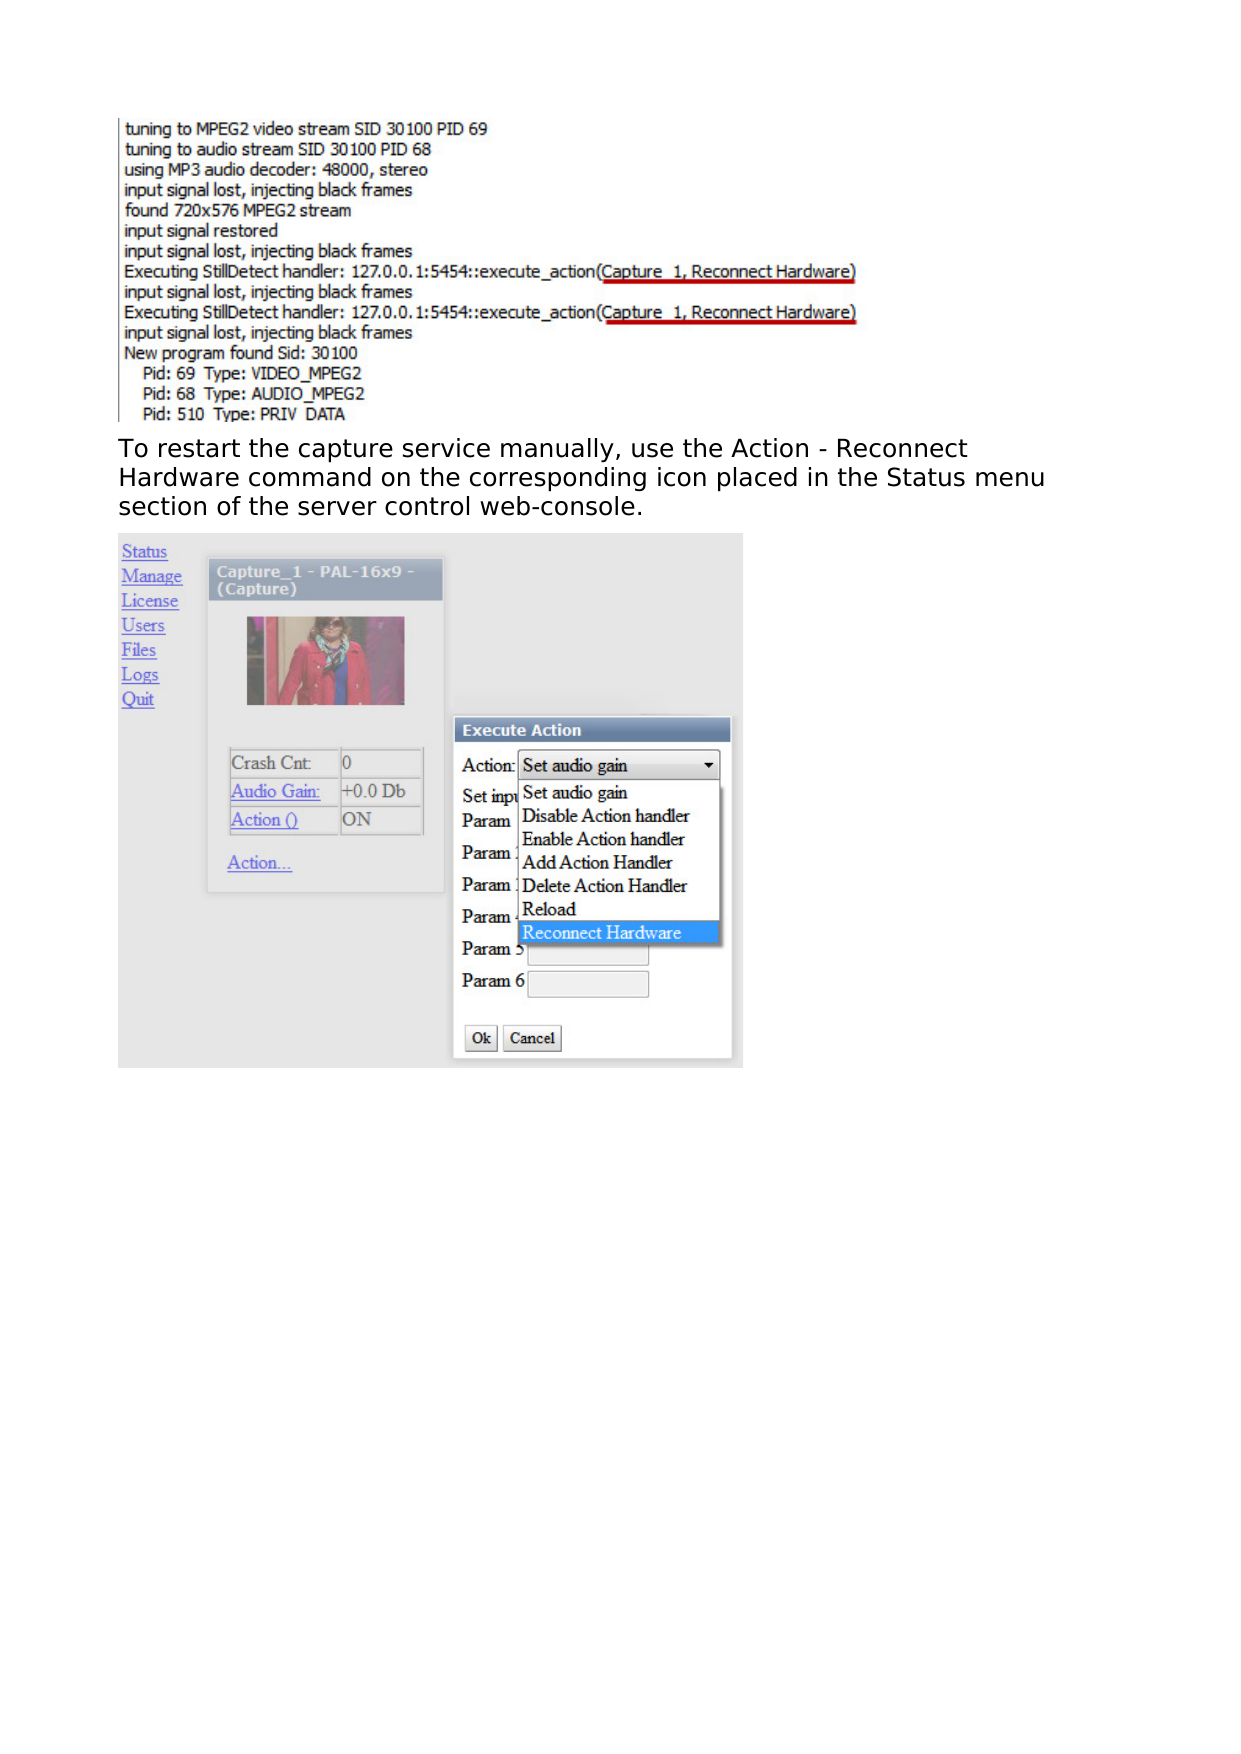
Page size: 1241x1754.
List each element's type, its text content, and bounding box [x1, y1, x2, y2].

picture [118, 533, 744, 1068]
text To restart the capture service manually, use the Action - Reconnect Hardware command on the corresponding icon placed in the Status menu section of the server control web-console. [118, 434, 1122, 521]
picture [118, 118, 887, 422]
